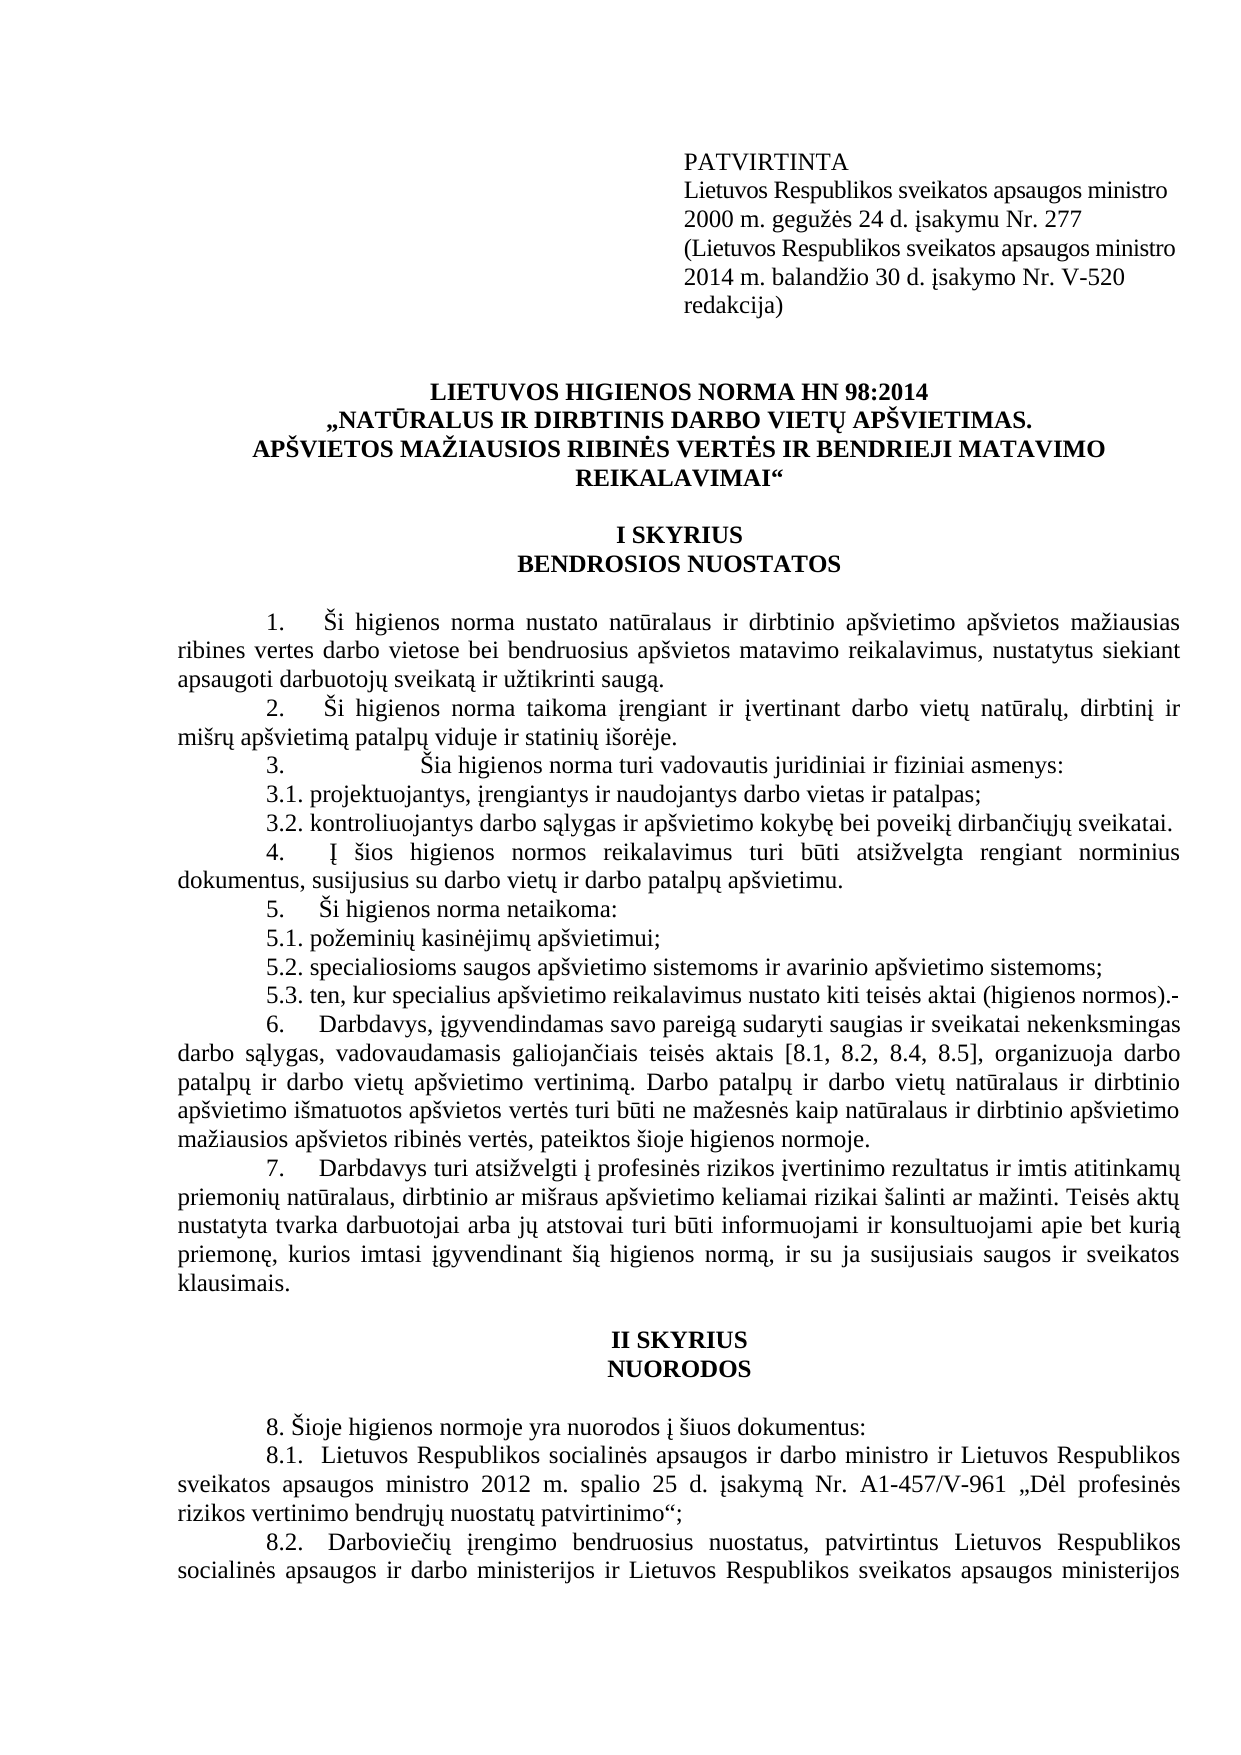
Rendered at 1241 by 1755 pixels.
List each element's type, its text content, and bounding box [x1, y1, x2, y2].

text 5.2. specialiosioms saugos apšvietimo sistemoms ir avarinio apšvietimo sistemoms; [177, 952, 1181, 981]
text „NATŪRALUS IR DIRBTINIS DARBO VIETŲ APŠVIETIMAS. [177, 406, 1181, 434]
text NUORODOS [177, 1354, 1181, 1383]
text 8.1. Lietuvos Respublikos socialinės apsaugos ir darbo ministro ir Lietuvos Respublikos sveikatos apsaugos ministro 2012 m. spalio 25 d. įsakymą Nr. A1-457/V-961 „Dėl profesinės rizikos vertinimo bendrųjų nuostatų patvirtinimo“; [177, 1441, 1181, 1527]
text I SKYRIUS [177, 521, 1181, 549]
text 1. Ši higienos norma nustato natūralaus ir dirbtinio apšvietimo apšvietos mažiausias ribines vertes darbo vietose bei bendruosius apšvietos matavimo reikalavimus, nustatytus siekiant apsaugoti darbuotojų sveikatą ir užtikrinti saugą. [177, 607, 1181, 693]
text Apšvietos MAŽIAUSIOS ribinės vertės ir bendrieji matavimo reikalavimai“ [177, 434, 1181, 492]
text Lietuvos Respublikos sveikatos apsaugos ministro [683, 176, 1181, 204]
text 8.2. Darboviečių įrengimo bendruosius nuostatus, patvirtintus Lietuvos Respublikos socialinės apsaugos ir darbo ministerijos ir Lietuvos Respublikos sveikatos apsaugos ministerijos [177, 1527, 1181, 1584]
text (Lietuvos Respublikos sveikatos apsaugos ministro [683, 233, 1181, 262]
text 2000 m. gegužės 24 d. įsakymu Nr. 277 [683, 204, 1181, 233]
text redakcija) [683, 291, 1181, 319]
text 5. Ši higienos norma netaikoma: [177, 894, 1181, 923]
text PATVIRTINTA [683, 147, 1181, 176]
text 5.3. ten, kur specialius apšvietimo reikalavimus nustato kiti teisės aktai (higienos normos). [177, 981, 1181, 1009]
text LIETUVOS HIGIENOS NORMA HN 98:2014 [177, 377, 1181, 406]
text 7. Darbdavys turi atsižvelgti į profesinės rizikos įvertinimo rezultatus ir imtis atitinkamų priemonių natūralaus, dirbtinio ar mišraus apšvietimo keliamai rizikai šalinti ar mažinti. Teisės aktų nustatyta tvarka darbuotojai arba jų atstovai turi būti informuojami ir konsultuojami apie bet kurią priemonę, kurios imtasi įgyvendinant šią higienos normą, ir su ja susijusiais saugos ir sveikatos klausimais. [177, 1153, 1181, 1297]
text II SKYRIUS [177, 1326, 1181, 1354]
text 3.2. kontroliuojantys darbo sąlygas ir apšvietimo kokybę bei poveikį dirbančiųjų sveikatai. [177, 808, 1181, 837]
text 2014 m. balandžio 30 d. įsakymo Nr. V-520 [683, 262, 1181, 291]
text 4. Į šios higienos normos reikalavimus turi būti atsižvelgta rengiant norminius dokumentus, susijusius su darbo vietų ir darbo patalpų apšvietimu. [177, 837, 1181, 894]
text 3.1. projektuojantys, įrengiantys ir naudojantys darbo vietas ir patalpas; [177, 779, 1181, 808]
text 2. Ši higienos norma taikoma įrengiant ir įvertinant darbo vietų natūralų, dirbtinį ir mišrų apšvietimą patalpų viduje ir statinių išorėje. [177, 693, 1181, 751]
text 5.1. požeminių kasinėjimų apšvietimui; [177, 923, 1181, 952]
text 6. Darbdavys, įgyvendindamas savo pareigą sudaryti saugias ir sveikatai nekenksmingas darbo sąlygas, vadovaudamasis galiojančiais teisės aktais [8.1, 8.2, 8.4, 8.5], organizuoja darbo patalpų ir darbo vietų apšvietimo vertinimą. Darbo patalpų ir darbo vietų natūralaus ir dirbtinio apšvietimo išmatuotos apšvietos vertės turi būti ne mažesnės kaip natūralaus ir dirbtinio apšvietimo mažiausios apšvietos ribinės vertės, pateiktos šioje higienos normoje. [177, 1009, 1181, 1153]
text 3. Šia higienos norma turi vadovautis juridiniai ir fiziniai asmenys: [266, 751, 1181, 779]
text 8. Šioje higienos normoje yra nuorodos į šiuos dokumentus: [177, 1412, 1181, 1441]
text BENDRosios nuostatos [177, 549, 1181, 578]
